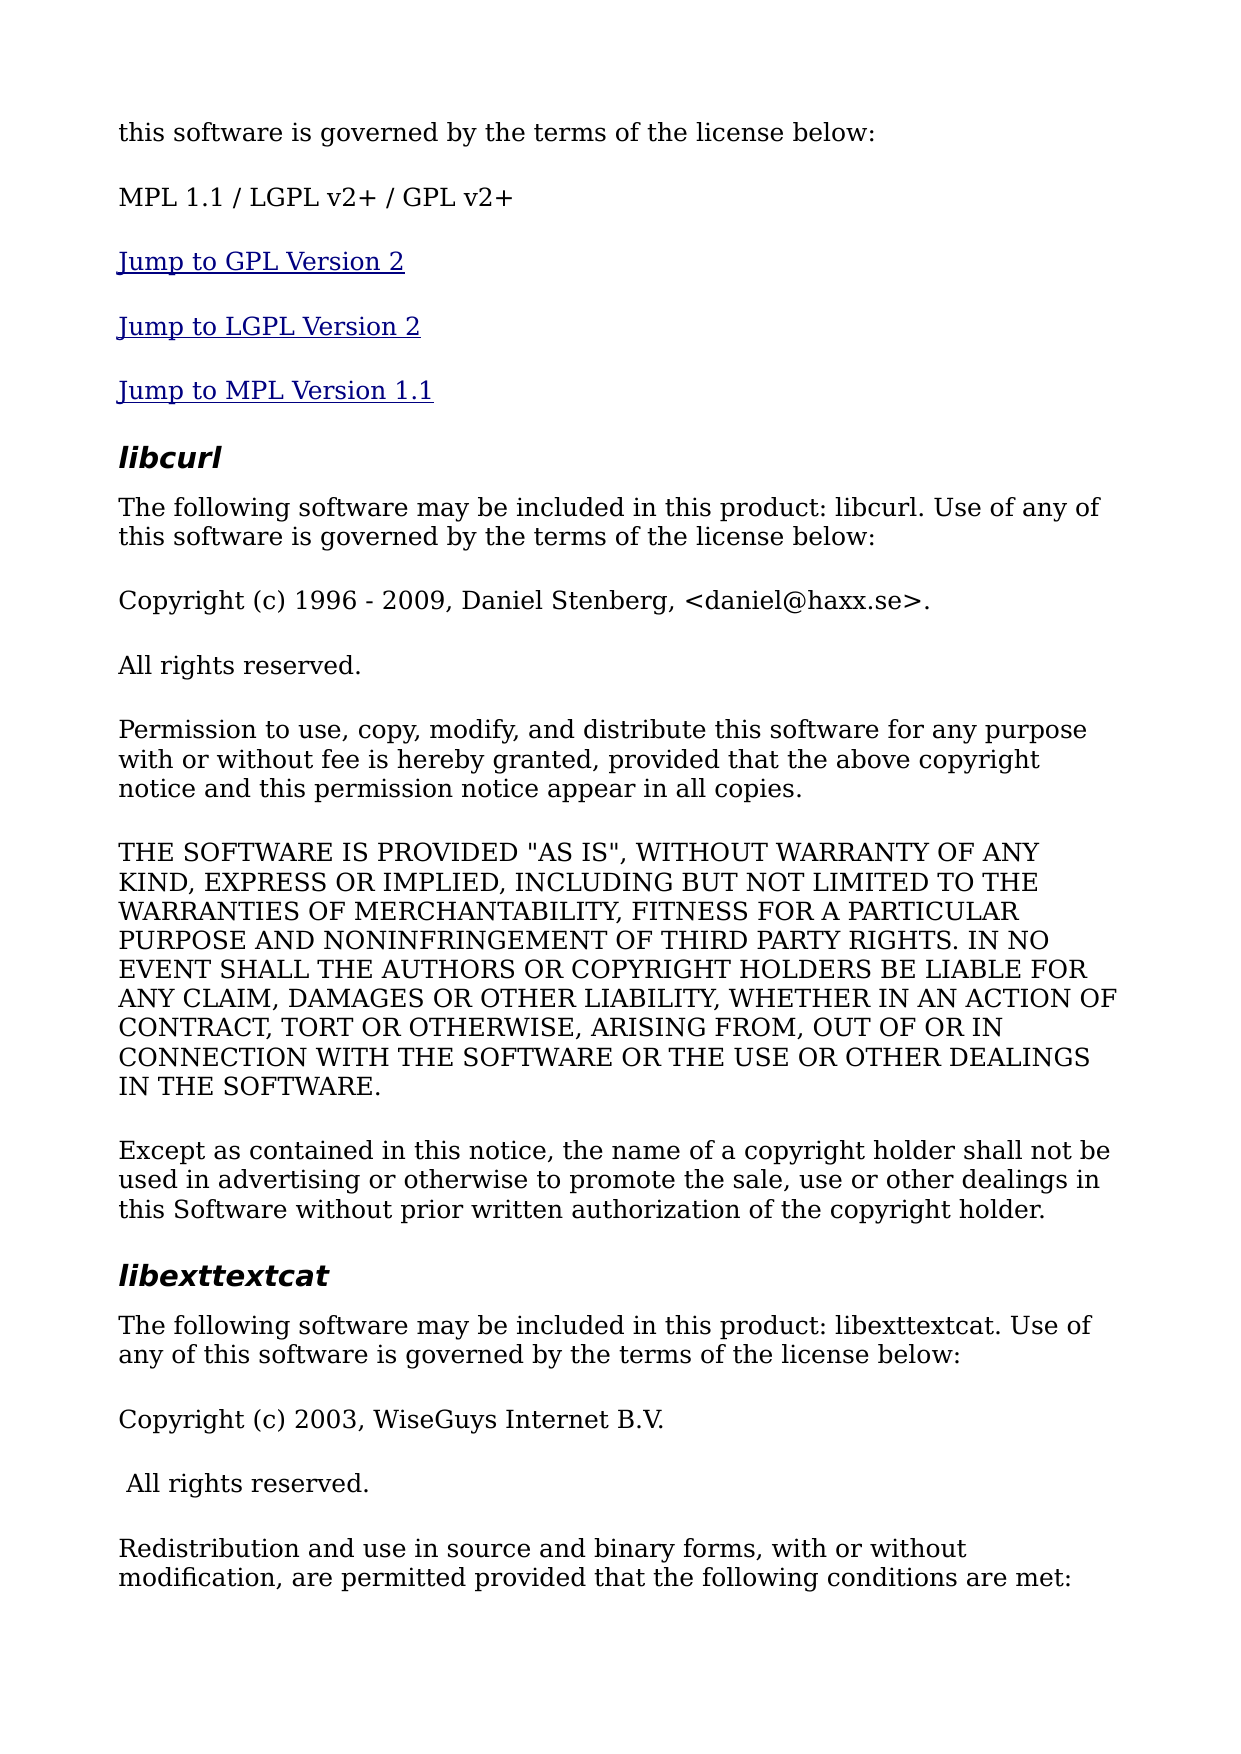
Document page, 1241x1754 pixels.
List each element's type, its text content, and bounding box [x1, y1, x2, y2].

text Jump to GPL Version 2 [118, 247, 1122, 276]
text All rights reserved. [118, 651, 1122, 680]
subtitle libcurl [118, 441, 1122, 475]
text Copyright (c) 2003, WiseGuys Internet B.V. [118, 1405, 1122, 1434]
text Copyright (c) 1996 - 2009, Daniel Stenberg, <daniel@haxx.se>. [118, 586, 1122, 616]
text The following software may be included in this product: libcurl. Use of any of this software is governed by the terms of the license below: [118, 493, 1122, 551]
text Jump to MPL Version 1.1 [118, 376, 1122, 406]
text Redistribution and use in source and binary forms, with or without modification, are permitted provided that the following conditions are met: [118, 1534, 1122, 1592]
text All rights reserved. [118, 1469, 1122, 1498]
text this software is governed by the terms of the license below: [118, 118, 1122, 147]
text Jump to LGPL Version 2 [118, 312, 1122, 341]
text MPL 1.1 / LGPL v2+ / GPL v2+ [118, 183, 1122, 212]
text Permission to use, copy, modify, and distribute this software for any purpose with or without fee is hereby granted, provided that the above copyright notice and this permission notice appear in all copies. [118, 716, 1122, 803]
text THE SOFTWARE IS PROVIDED "AS IS", WITHOUT WARRANTY OF ANY KIND, EXPRESS OR IMPLIED, INCLUDING BUT NOT LIMITED TO THE WARRANTIES OF MERCHANTABILITY, FITNESS FOR A PARTICULAR PURPOSE AND NONINFRINGEMENT OF THIRD PARTY RIGHTS. IN NO EVENT SHALL THE AUTHORS OR COPYRIGHT HOLDERS BE LIABLE FOR ANY CLAIM, DAMAGES OR OTHER LIABILITY, WHETHER IN AN ACTION OF CONTRACT, TORT OR OTHERWISE, ARISING FROM, OUT OF OR IN CONNECTION WITH THE SOFTWARE OR THE USE OR OTHER DEALINGS IN THE SOFTWARE. [118, 838, 1122, 1101]
text Except as contained in this notice, the name of a copyright holder shall not be used in advertising or otherwise to promote the sale, use or other dealings in this Software without prior written authorization of the copyright holder. [118, 1136, 1122, 1224]
text The following software may be included in this product: libexttextcat. Use of any of this software is governed by the terms of the license below: [118, 1311, 1122, 1369]
subtitle libexttextcat [118, 1259, 1122, 1293]
